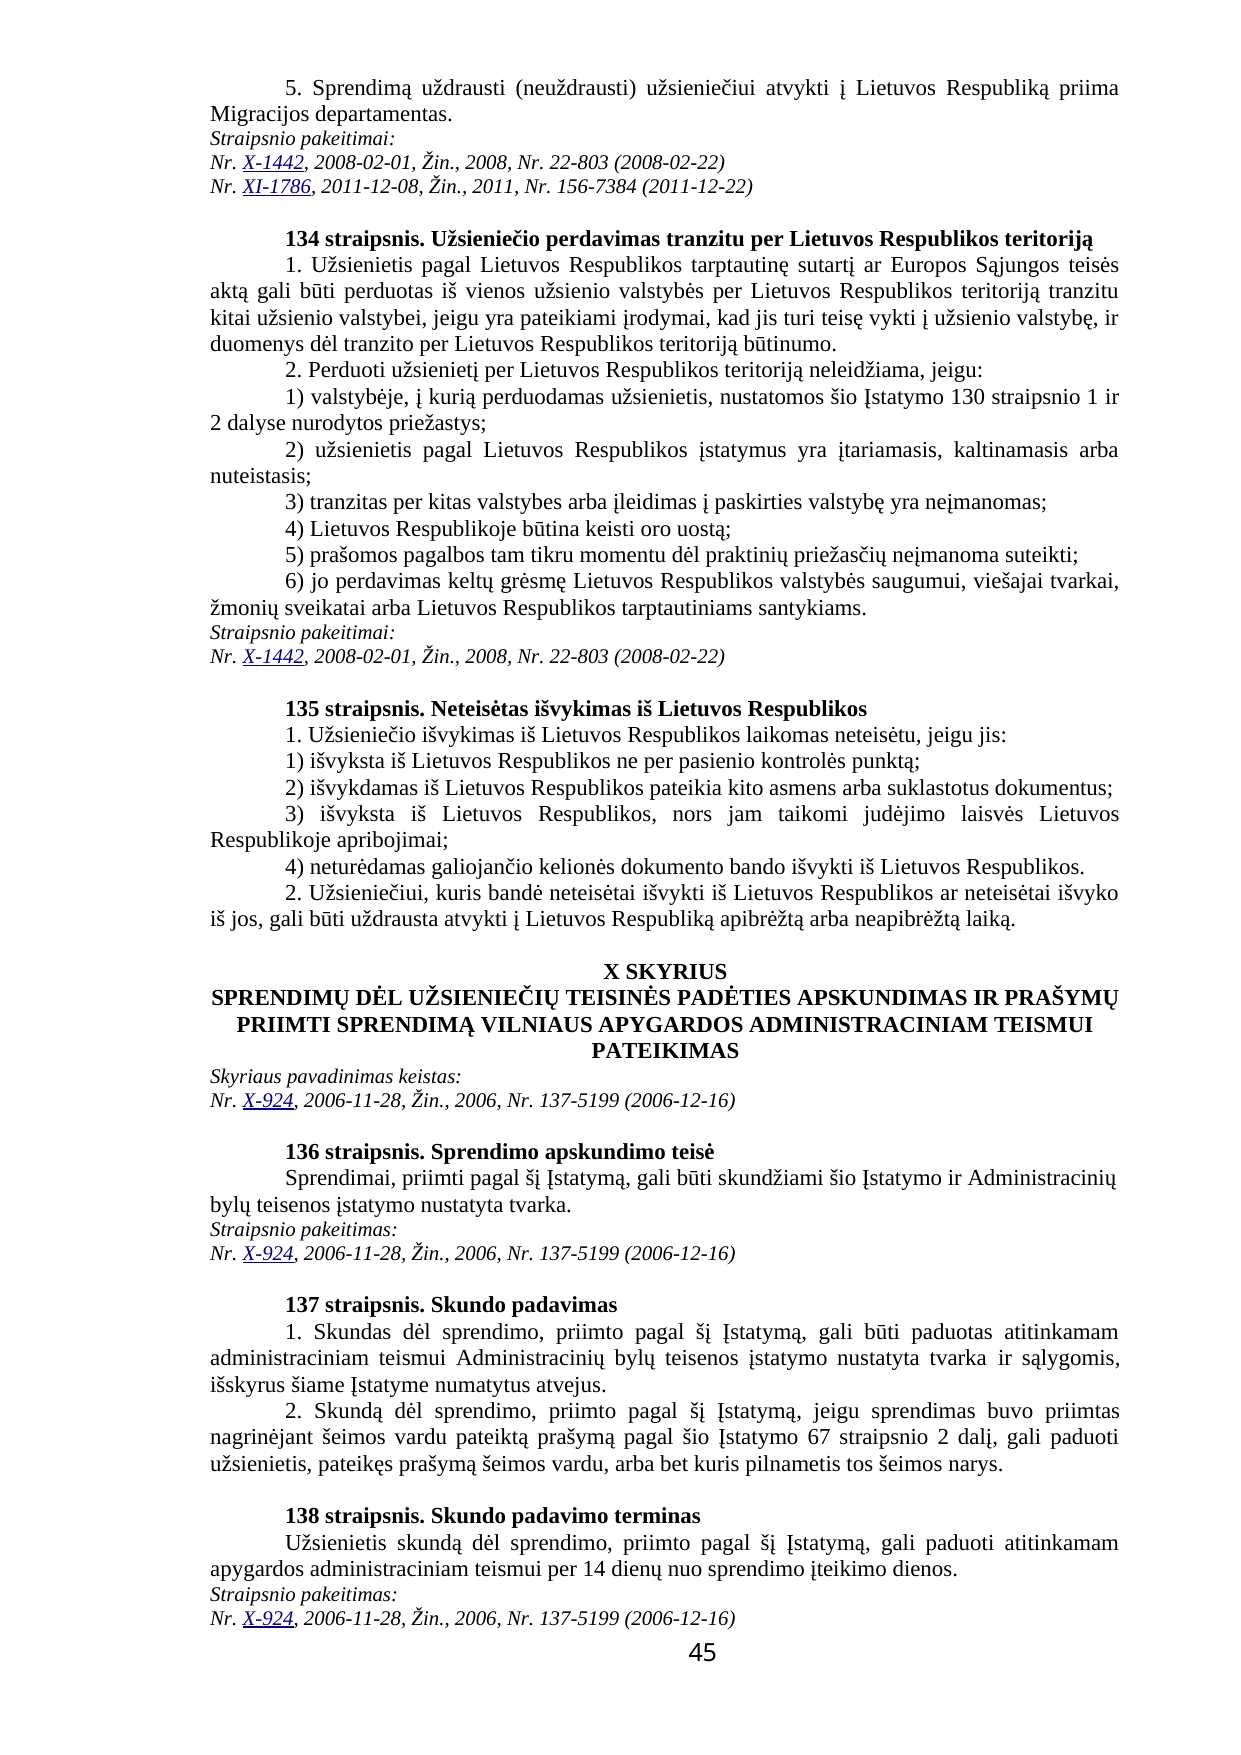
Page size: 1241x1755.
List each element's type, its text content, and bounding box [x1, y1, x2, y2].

text 2. Perduoti užsienietį per Lietuvos Respublikos teritoriją neleidžiama, jeigu: [210, 357, 1120, 383]
text Nr. X-924, 2006-11-28, Žin., 2006, Nr. 137-5199 (2006-12-16) [210, 1606, 1120, 1629]
text Skyriaus pavadinimas keistas: [210, 1063, 1120, 1088]
text 2. Skundą dėl sprendimo, priimto pagal šį Įstatymą, jeigu sprendimas buvo priimtas nagrinėjant šeimos vardu pateiktą prašymą pagal šio Įstatymo 67 straipsnio 2 dalį, gali paduoti užsienietis, pateikęs prašymą šeimos vardu, arba bet kuris pilnametis tos šeimos narys. [210, 1397, 1120, 1476]
text 2) užsienietis pagal Lietuvos Respublikos įstatymus yra įtariamasis, kaltinamasis arba nuteistasis; [210, 436, 1120, 488]
text 1. Užsieniečio išvykimas iš Lietuvos Respublikos laikomas neteisėtu, jeigu jis: [210, 721, 1120, 747]
text Sprendimai, priimti pagal šį Įstatymą, gali būti skundžiami šio Įstatymo ir Administracinių bylų teisenos įstatymo nustatyta tvarka. [210, 1164, 1120, 1217]
text 1) valstybėje, į kurią perduodamas užsienietis, nustatomos šio Įstatymo 130 straipsnio 1 ir 2 dalyse nurodytos priežastys; [210, 383, 1120, 436]
text Užsienietis skundą dėl sprendimo, priimto pagal šį Įstatymą, gali paduoti atitinkamam apygardos administraciniam teismui per 14 dienų nuo sprendimo įteikimo dienos. [210, 1529, 1120, 1581]
text 3) išvyksta iš Lietuvos Respublikos, nors jam taikomi judėjimo laisvės Lietuvos Respublikoje apribojimai; [210, 800, 1120, 853]
text Straipsnio pakeitimas: [210, 1581, 1120, 1606]
text 5. Sprendimą uždrausti (neuždrausti) užsieniečiui atvykti į Lietuvos Respubliką priima Migracijos departamentas. [210, 73, 1120, 126]
text Nr. X-1442, 2008-02-01, Žin., 2008, Nr. 22-803 (2008-02-22) [210, 150, 1120, 174]
text Straipsnio pakeitimas: [210, 1217, 1120, 1241]
text SPRENDIMŲ DĖL UŽSIENIEČIŲ TEISINĖS PADĖTIES APSKUNDIMAS IR PRAŠYMŲ PRIIMTI SPRENDIMĄ VILNIAUS APYGARDOS ADMINISTRACINIAM TEISMUI PATEIKIMAS [210, 984, 1120, 1063]
text 4) Lietuvos Respublikoje būtina keisti oro uostą; [210, 515, 1120, 541]
text 4) neturėdamas galiojančio kelionės dokumento bando išvykti iš Lietuvos Respublikos. [210, 853, 1120, 879]
text 135 straipsnis. Neteisėtas išvykimas iš Lietuvos Respublikos [210, 694, 1120, 721]
text Nr. XI-1786, 2011-12-08, Žin., 2011, Nr. 156-7384 (2011-12-22) [210, 174, 1120, 198]
text Nr. X-924, 2006-11-28, Žin., 2006, Nr. 137-5199 (2006-12-16) [210, 1088, 1120, 1112]
text 137 straipsnis. Skundo padavimas [210, 1292, 1120, 1318]
text 134 straipsnis. Užsieniečio perdavimas tranzitu per Lietuvos Respublikos teritoriją [285, 225, 1120, 251]
text 2. Užsieniečiui, kuris bandė neteisėtai išvykti iš Lietuvos Respublikos ar neteisėtai išvyko iš jos, gali būti uždrausta atvykti į Lietuvos Respubliką apibrėžtą arba neapibrėžtą laiką. [210, 879, 1120, 932]
text Straipsnio pakeitimai: [210, 620, 1120, 644]
text 2) išvykdamas iš Lietuvos Respublikos pateikia kito asmens arba suklastotus dokumentus; [210, 774, 1120, 800]
text 138 straipsnis. Skundo padavimo terminas [210, 1502, 1120, 1529]
text Straipsnio pakeitimai: [210, 126, 1120, 150]
text Nr. X-1442, 2008-02-01, Žin., 2008, Nr. 22-803 (2008-02-22) [210, 644, 1120, 668]
text 136 straipsnis. Sprendimo apskundimo teisė [210, 1138, 1120, 1164]
text 3) tranzitas per kitas valstybes arba įleidimas į paskirties valstybę yra neįmanomas; [210, 488, 1120, 515]
text 6) jo perdavimas keltų grėsmę Lietuvos Respublikos valstybės saugumui, viešajai tvarkai, žmonių sveikatai arba Lietuvos Respublikos tarptautiniams santykiams. [210, 567, 1120, 620]
text 5) prašomos pagalbos tam tikru momentu dėl praktinių priežasčių neįmanoma suteikti; [210, 541, 1120, 567]
text X SKYRIUS [210, 958, 1120, 984]
text 1) išvyksta iš Lietuvos Respublikos ne per pasienio kontrolės punktą; [210, 747, 1120, 774]
text 1. Užsienietis pagal Lietuvos Respublikos tarptautinę sutartį ar Europos Sąjungos teisės aktą gali būti perduotas iš vienos užsienio valstybės per Lietuvos Respublikos teritoriją tranzitu kitai užsienio valstybei, jeigu yra pateikiami įrodymai, kad jis turi teisę vykti į užsienio valstybę, ir duomenys dėl tranzito per Lietuvos Respublikos teritoriją būtinumo. [210, 251, 1120, 357]
text 1. Skundas dėl sprendimo, priimto pagal šį Įstatymą, gali būti paduotas atitinkamam administraciniam teismui Administracinių bylų teisenos įstatymo nustatyta tvarka ir sąlygomis, išskyrus šiame Įstatyme numatytus atvejus. [210, 1318, 1120, 1397]
text Nr. X-924, 2006-11-28, Žin., 2006, Nr. 137-5199 (2006-12-16) [210, 1241, 1120, 1265]
